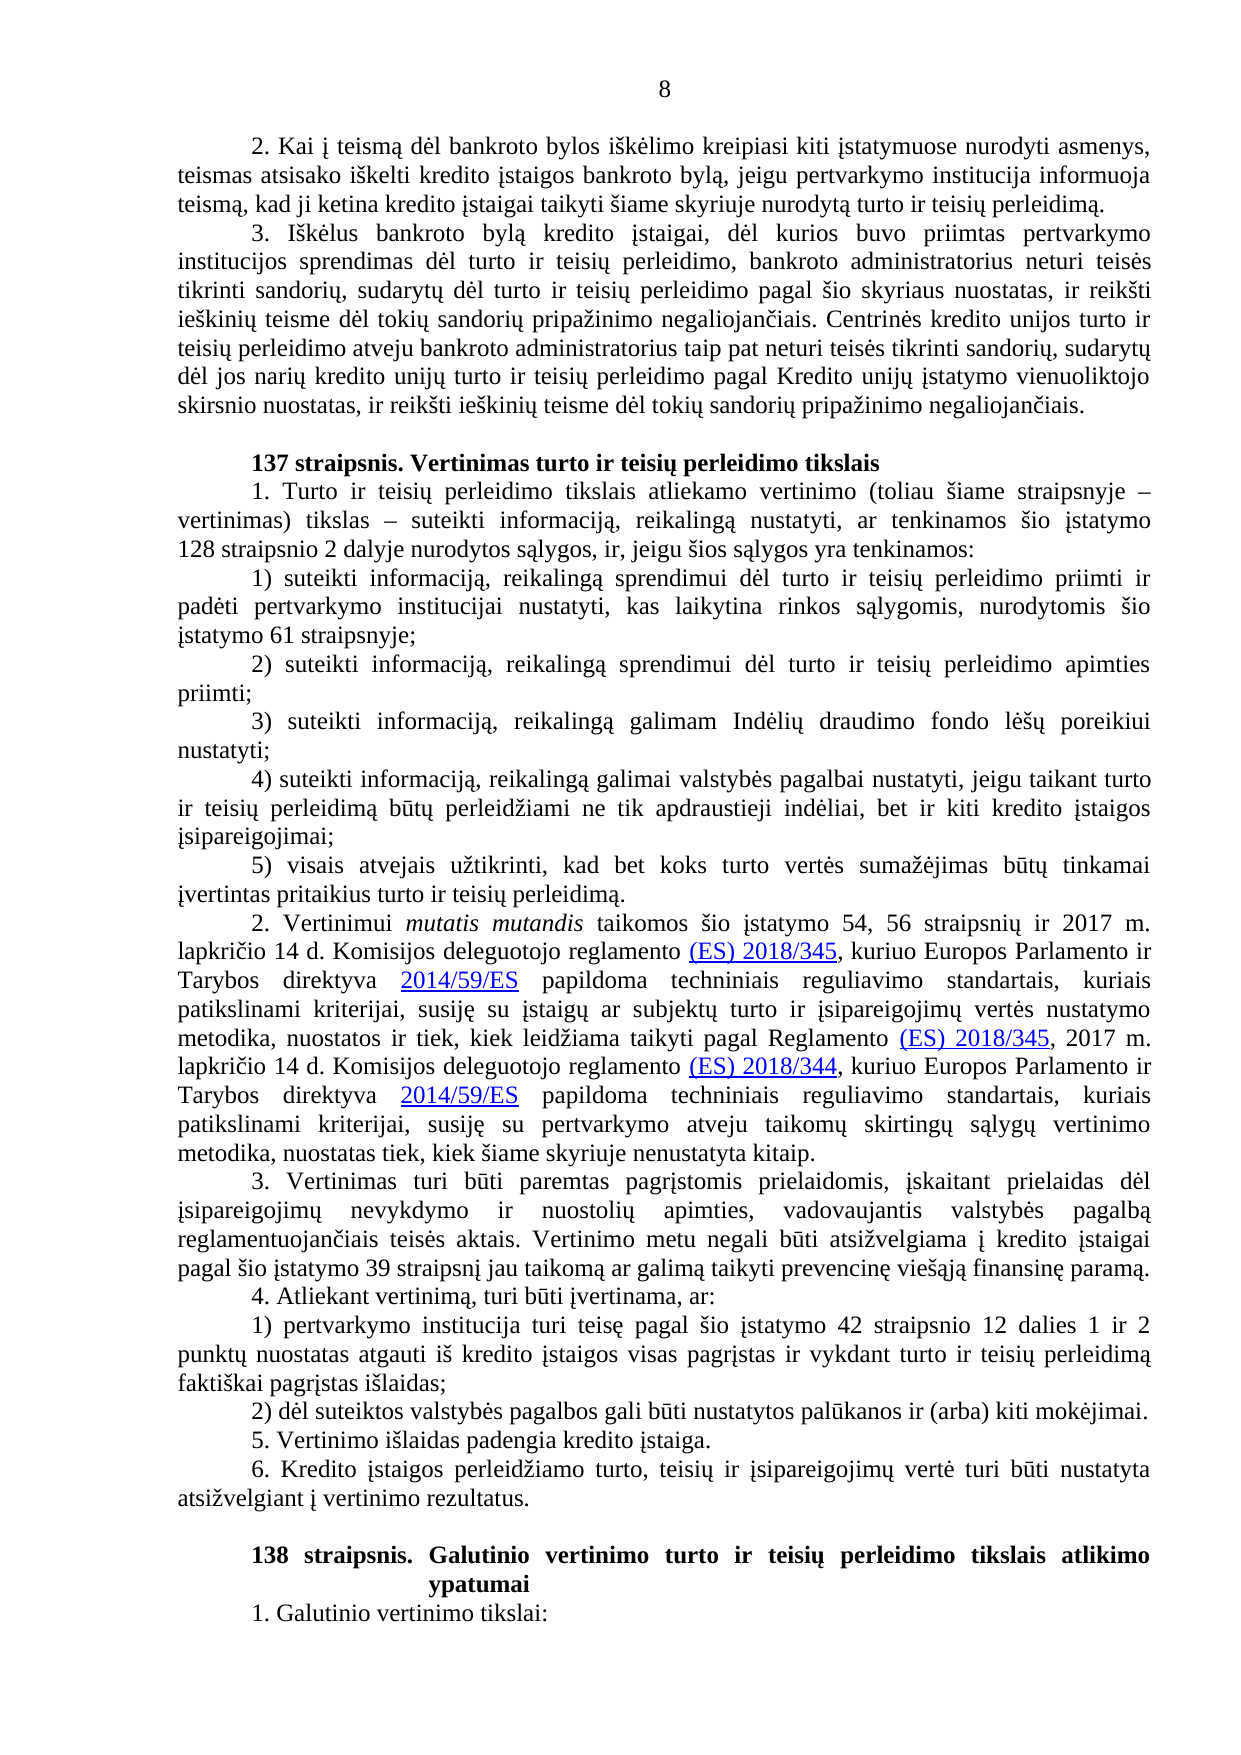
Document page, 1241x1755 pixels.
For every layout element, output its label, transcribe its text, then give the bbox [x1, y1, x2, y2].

text 2) suteikti informaciją, reikalingą sprendimui dėl turto ir teisių perleidimo apimties priimti; [177, 649, 1152, 706]
text 1) suteikti informaciją, reikalingą sprendimui dėl turto ir teisių perleidimo priimti ir padėti pertvarkymo institucijai nustatyti, kas laikytina rinkos sąlygomis, nurodytomis šio įstatymo 61 straipsnyje; [177, 563, 1152, 649]
text 137 straipsnis. Vertinimas turto ir teisių perleidimo tikslais [177, 448, 1152, 476]
text 5) visais atvejais užtikrinti, kad bet koks turto vertės sumažėjimas būtų tinkamai įvertintas pritaikius turto ir teisių perleidimą. [177, 850, 1152, 908]
text 2. Kai į teismą dėl bankroto bylos iškėlimo kreipiasi kiti įstatymuose nurodyti asmenys, teismas atsisako iškelti kredito įstaigos bankroto bylą, jeigu pertvarkymo institucija informuoja teismą, kad ji ketina kredito įstaigai taikyti šiame skyriuje nurodytą turto ir teisių perleidimą. [177, 131, 1152, 218]
text 3. Vertinimas turi būti paremtas pagrįstomis prielaidomis, įskaitant prielaidas dėl įsipareigojimų nevykdymo ir nuostolių apimties, vadovaujantis valstybės pagalbą reglamentuojančiais teisės aktais. Vertinimo metu negali būti atsižvelgiama į kredito įstaigai pagal šio įstatymo 39 straipsnį jau taikomą ar galimą taikyti prevencinę viešąją finansinę paramą. [177, 1166, 1152, 1281]
text 138 straipsnis. Galutinio vertinimo turto ir teisių perleidimo tikslais atlikimo ypatumai [251, 1540, 1152, 1598]
text 4) suteikti informaciją, reikalingą galimai valstybės pagalbai nustatyti, jeigu taikant turto ir teisių perleidimą būtų perleidžiami ne tik apdraustieji indėliai, bet ir kiti kredito įstaigos įsipareigojimai; [177, 764, 1152, 850]
text 1) pertvarkymo institucija turi teisę pagal šio įstatymo 42 straipsnio 12 dalies 1 ir 2 punktų nuostatas atgauti iš kredito įstaigos visas pagrįstas ir vykdant turto ir teisių perleidimą faktiškai pagrįstas išlaidas; [177, 1310, 1152, 1396]
text 6. Kredito įstaigos perleidžiamo turto, teisių ir įsipareigojimų vertė turi būti nustatyta atsižvelgiant į vertinimo rezultatus. [177, 1454, 1152, 1511]
text 2. Vertinimui mutatis mutandis taikomos šio įstatymo 54, 56 straipsnių ir 2017 m. lapkričio 14 d. Komisijos deleguotojo reglamento (ES) 2018/345, kuriuo Europos Parlamento ir Tarybos direktyva 2014/59/ES papildoma techniniais reguliavimo standartais, kuriais patikslinami kriterijai, susiję su įstaigų ar subjektų turto ir įsipareigojimų vertės nustatymo metodika, nuostatos ir tiek, kiek leidžiama taikyti pagal Reglamento (ES) 2018/345, 2017 m. lapkričio 14 d. Komisijos deleguotojo reglamento (ES) 2018/344, kuriuo Europos Parlamento ir Tarybos direktyva 2014/59/ES papildoma techniniais reguliavimo standartais, kuriais patikslinami kriterijai, susiję su pertvarkymo atveju taikomų skirtingų sąlygų vertinimo metodika, nuostatas tiek, kiek šiame skyriuje nenustatyta kitaip. [177, 908, 1152, 1166]
text 3. Iškėlus bankroto bylą kredito įstaigai, dėl kurios buvo priimtas pertvarkymo institucijos sprendimas dėl turto ir teisių perleidimo, bankroto administratorius neturi teisės tikrinti sandorių, sudarytų dėl turto ir teisių perleidimo pagal šio skyriaus nuostatas, ir reikšti ieškinių teisme dėl tokių sandorių pripažinimo negaliojančiais. Centrinės kredito unijos turto ir teisių perleidimo atveju bankroto administratorius taip pat neturi teisės tikrinti sandorių, sudarytų dėl jos narių kredito unijų turto ir teisių perleidimo pagal Kredito unijų įstatymo vienuoliktojo skirsnio nuostatas, ir reikšti ieškinių teisme dėl tokių sandorių pripažinimo negaliojančiais. [177, 218, 1152, 419]
text 2) dėl suteiktos valstybės pagalbos gali būti nustatytos palūkanos ir (arba) kiti mokėjimai. [177, 1396, 1152, 1425]
text 1. Galutinio vertinimo tikslai: [177, 1598, 1152, 1626]
text 5. Vertinimo išlaidas padengia kredito įstaiga. [177, 1425, 1152, 1454]
text 4. Atliekant vertinimą, turi būti įvertinama, ar: [177, 1281, 1152, 1310]
text 3) suteikti informaciją, reikalingą galimam Indėlių draudimo fondo lėšų poreikiui nustatyti; [177, 706, 1152, 764]
text 1. Turto ir teisių perleidimo tikslais atliekamo vertinimo (toliau šiame straipsnyje – vertinimas) tikslas – suteikti informaciją, reikalingą nustatyti, ar tenkinamos šio įstatymo 128 straipsnio 2 dalyje nurodytos sąlygos, ir, jeigu šios sąlygos yra tenkinamos: [177, 476, 1152, 563]
